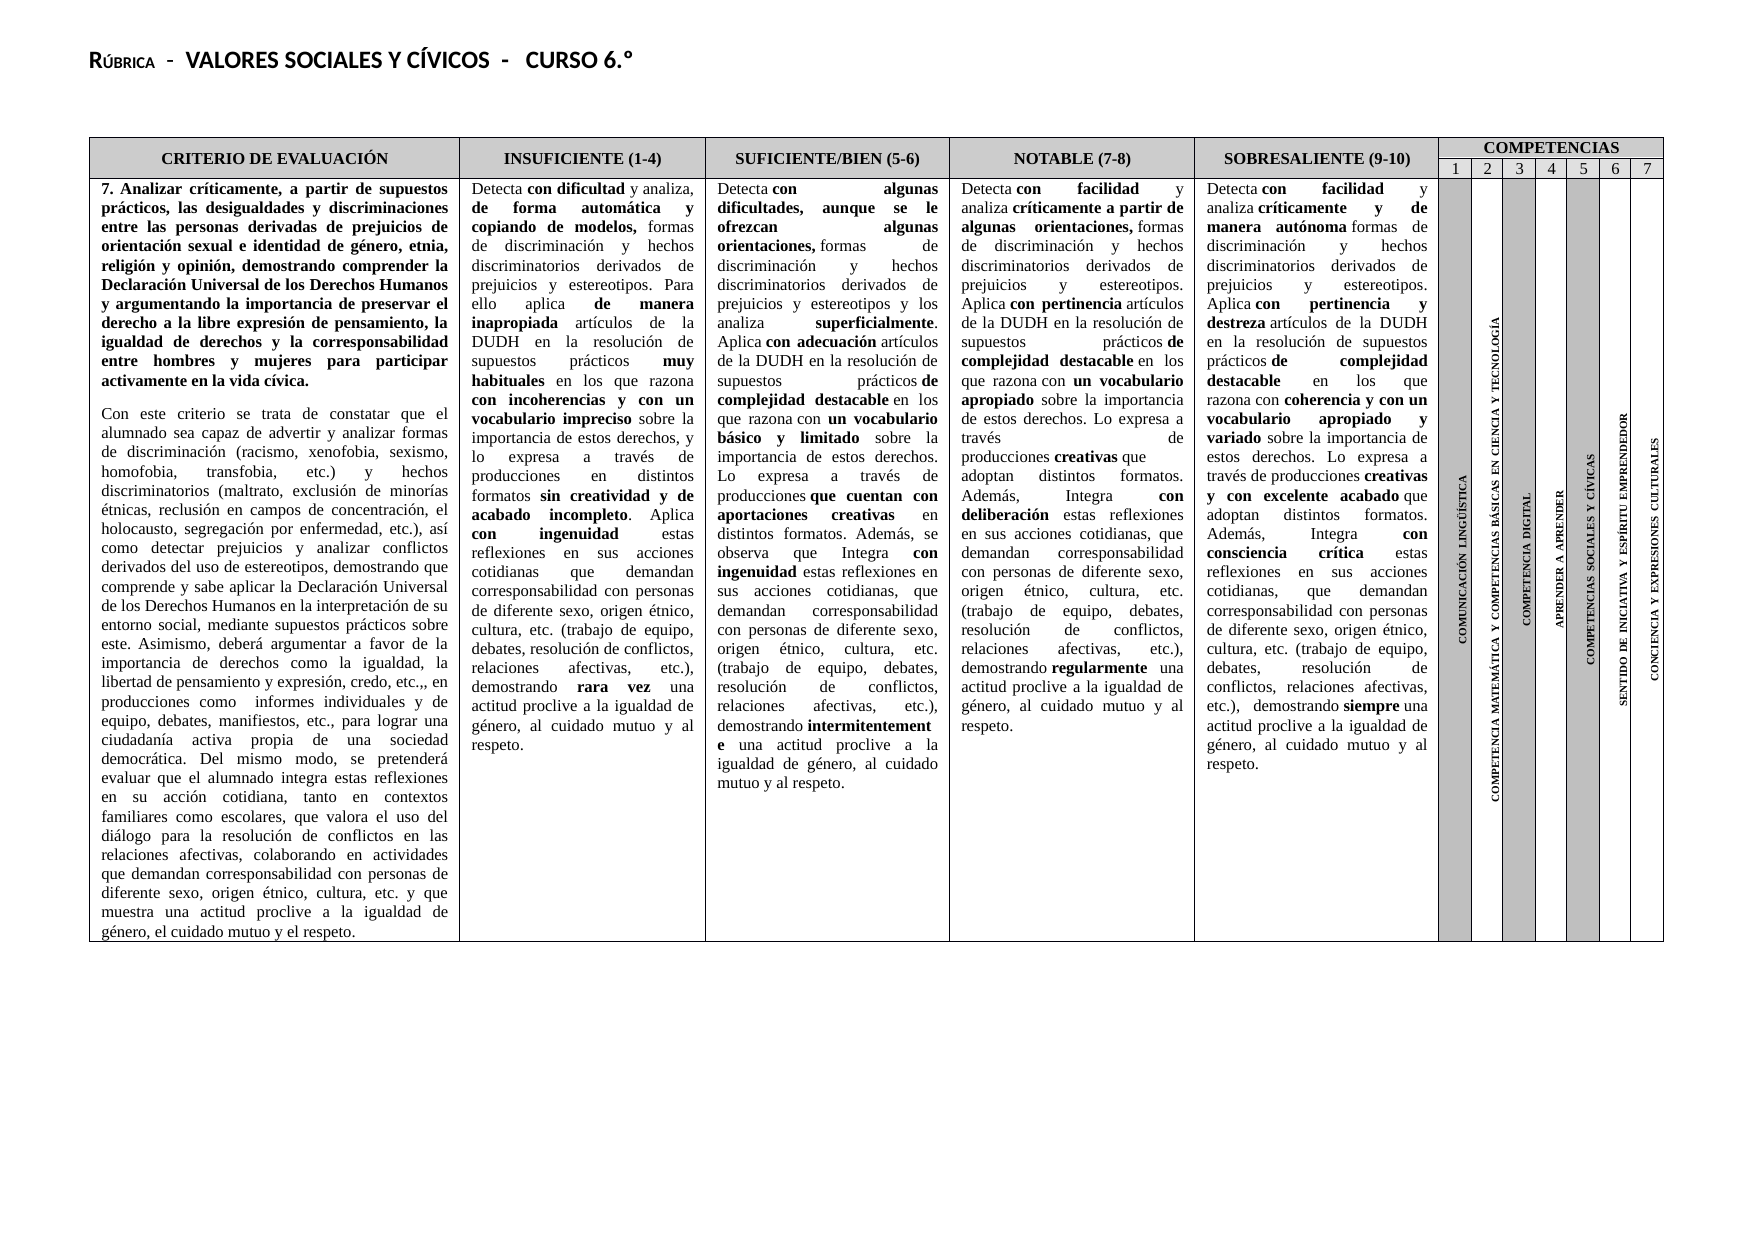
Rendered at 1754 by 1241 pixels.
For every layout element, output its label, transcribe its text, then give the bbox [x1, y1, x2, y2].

table_cell 4 [1536, 159, 1566, 178]
table_cell competencias sociales y cívicas [1567, 179, 1599, 941]
table_cell competencia digital [1503, 179, 1535, 941]
table_header NOTABLE (7-8) [950, 138, 1194, 178]
table_cell 5 [1567, 159, 1599, 178]
table_cell comunicación lingüística [1439, 179, 1471, 941]
table_cell aprender a aprender [1536, 179, 1566, 941]
table_header CRITERIO DE EVALUACIÓN [90, 138, 459, 178]
table_header SOBRESALIENTE (9-10) [1195, 138, 1438, 178]
table_cell 2 [1472, 159, 1502, 178]
table_cell Detecta con facilidad y analiza críticamente y de manera autónoma formas de discriminación y hechos discriminatorios derivados de prejuicios y estereotipos. Aplica con pertinencia y destreza artículos de la DUDH en la resolución de supuestos prácticos de complejidad destacable en los que razona con coherencia y con un vocabulario apropiado y variado sobre la importancia de estos derechos. Lo expresa a través de producciones creativas y con excelente acabado que adoptan distintos formatos. Además, Integra con consciencia crítica estas reflexiones en sus acciones cotidianas, que demandan corresponsabilidad con personas de diferente sexo, origen étnico, cultura, etc. (trabajo de equipo, debates, resolución de conflictos, relaciones afectivas, etc.), demostrando siempre una actitud proclive a la igualdad de género, al cuidado mutuo y al respeto. [1195, 179, 1438, 941]
table_cell Detecta con facilidad y analiza críticamente a partir de algunas orientaciones, formas de discriminación y hechos discriminatorios derivados de prejuicios y estereotipos. Aplica con pertinencia artículos de la DUDH en la resolución de supuestos prácticos de complejidad destacable en los que razona con un vocabulario apropiado sobre la importancia de estos derechos. Lo expresa a través de producciones creativas que adoptan distintos formatos. Además, Integra con deliberación estas reflexiones en sus acciones cotidianas, que demandan corresponsabilidad con personas de diferente sexo, origen étnico, cultura, etc. (trabajo de equipo, debates, resolución de conflictos, relaciones afectivas, etc.), demostrando regularmente una actitud proclive a la igualdad de género, al cuidado mutuo y al respeto. [950, 179, 1194, 941]
table_cell 7. Analizar críticamente, a partir de supuestos prácticos, las desigualdades y discriminaciones entre las personas derivadas de prejuicios de orientación sexual e identidad de género, etnia, religión y opinión, demostrando comprender la Declaración Universal de los Derechos Humanos y argumentando la importancia de preservar el derecho a la libre expresión de pensamiento, la igualdad de derechos y la corresponsabilidad entre hombres y mujeres para participar activamente en la vida cívica. Con este criterio se trata de constatar que el alumnado sea capaz de advertir y analizar formas de discriminación (racismo, xenofobia, sexismo, homofobia, transfobia, etc.) y hechos discriminatorios (maltrato, exclusión de minorías étnicas, reclusión en campos de concentración, el holocausto, segregación por enfermedad, etc.), así como detectar prejuicios y analizar conflictos derivados del uso de estereotipos, demostrando que comprende y sabe aplicar la Declaración Universal de los Derechos Humanos en la interpretación de su entorno social, mediante supuestos prácticos sobre este. Asimismo, deberá argumentar a favor de la importancia de derechos como la igualdad, la libertad de pensamiento y expresión, credo, etc.,, en producciones como informes individuales y de equipo, debates, manifiestos, etc., para lograr una ciudadanía activa propia de una sociedad democrática. Del mismo modo, se pretenderá evaluar que el alumnado integra estas reflexiones en su acción cotidiana, tanto en contextos familiares como escolares, que valora el uso del diálogo para la resolución de conflictos en las relaciones afectivas, colaborando en actividades que demandan corresponsabilidad con personas de diferente sexo, origen étnico, cultura, etc. y que muestra una actitud proclive a la igualdad de género, el cuidado mutuo y el respeto. [90, 179, 459, 941]
table_cell conciencia y expresiones culturales [1631, 179, 1663, 941]
table_cell 6 [1600, 159, 1630, 178]
table_cell sentido de iniciativa y espíritu emprendedor [1600, 179, 1630, 941]
table_cell competencia matemática y competencias básicas en ciencia y tecnología [1472, 179, 1502, 941]
table_cell Detecta con algunas dificultades, aunque se le ofrezcan algunas orientaciones, formas de discriminación y hechos discriminatorios derivados de prejuicios y estereotipos y los analiza superficialmente. Aplica con adecuación artículos de la DUDH en la resolución de supuestos prácticos de complejidad destacable en los que razona con un vocabulario básico y limitado sobre la importancia de estos derechos. Lo expresa a través de producciones que cuentan con aportaciones creativas en distintos formatos. Además, se observa que Integra con ingenuidad estas reflexiones en sus acciones cotidianas, que demandan corresponsabilidad con personas de diferente sexo, origen étnico, cultura, etc. (trabajo de equipo, debates, resolución de conflictos, relaciones afectivas, etc.), demostrando intermitentemente una actitud proclive a la igualdad de género, al cuidado mutuo y al respeto. [706, 179, 949, 941]
table_cell 3 [1503, 159, 1535, 178]
table_cell Detecta con dificultad y analiza, de forma automática y copiando de modelos, formas de discriminación y hechos discriminatorios derivados de prejuicios y estereotipos. Para ello aplica de manera inapropiada artículos de la DUDH en la resolución de supuestos prácticos muy habituales en los que razona con incoherencias y con un vocabulario impreciso sobre la importancia de estos derechos, y lo expresa a través de producciones en distintos formatos sin creatividad y de acabado incompleto. Aplica con ingenuidad estas reflexiones en sus acciones cotidianas que demandan corresponsabilidad con personas de diferente sexo, origen étnico, cultura, etc. (trabajo de equipo, debates, resolución de conflictos, relaciones afectivas, etc.), demostrando rara vez una actitud proclive a la igualdad de género, al cuidado mutuo y al respeto. [460, 179, 705, 941]
table_cell 7 [1631, 159, 1663, 178]
table_header COMPETENCIAS [1439, 138, 1663, 157]
table_cell 1 [1439, 159, 1471, 178]
table_header SUFICIENTE/BIEN (5-6) [706, 138, 949, 178]
table_header INSUFICIENTE (1-4) [460, 138, 705, 178]
